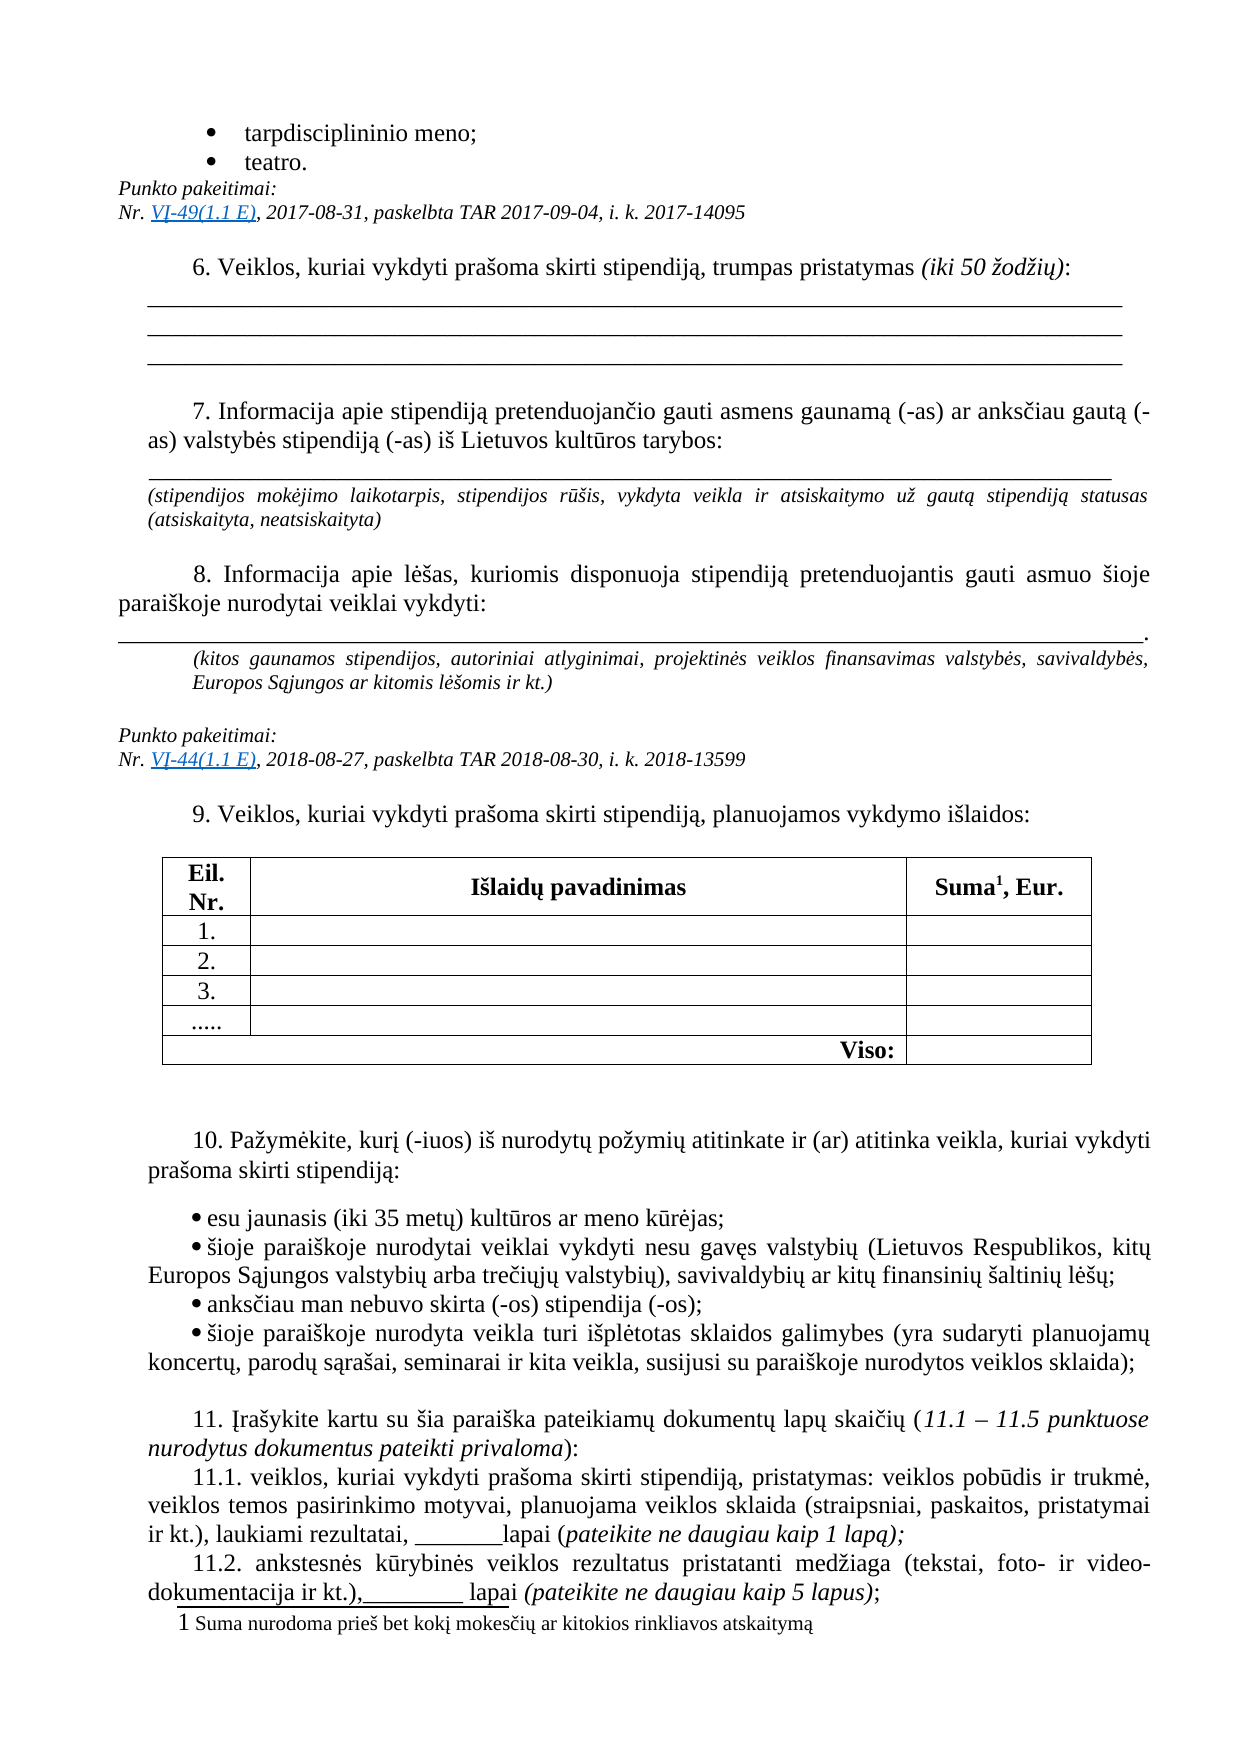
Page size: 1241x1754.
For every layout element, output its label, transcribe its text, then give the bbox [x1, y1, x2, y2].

text  teatro. [207, 147, 1152, 176]
table_cell [907, 946, 1091, 975]
text 11.1. veiklos, kuriai vykdyti prašoma skirti stipendiją, pristatymas: veiklos pobūdis ir trukmė, veiklos temos pasirinkimo motyvai, planuojama veiklos sklaida (straipsniai, paskaitos, pristatymai ir kt.), laukiami rezultatai, _______lapai (pateikite ne daugiau kaip 1 lapą); [148, 1462, 1152, 1548]
text 11.2. ankstesnės kūrybinės veiklos rezultatus pristatanti medžiaga (tekstai, foto- ir video- dokumentacija ir kt.),________ lapai (pateikite ne daugiau kaip 5 lapus); [148, 1548, 1152, 1606]
table_header Išlaidų pavadinimas [251, 858, 906, 915]
table_cell 3. [163, 976, 250, 1005]
table_cell [907, 976, 1091, 1005]
table_cell Viso: [163, 1036, 906, 1064]
table_cell [907, 916, 1091, 945]
table_cell ..... [163, 1006, 250, 1034]
table_header Suma, Eur. [907, 858, 1091, 915]
text 9. Veiklos, kuriai vykdyti prašoma skirti stipendiją, planuojamos vykdymo išlaidos: [148, 799, 1152, 828]
text 8. Informacija apie lėšas, kuriomis disponuoja stipendiją pretenduojantis gauti asmuo šioje paraiškoje nurodytai veiklai vykdyti: [118, 559, 1152, 617]
text Punkto pakeitimai: [118, 722, 1152, 747]
text  šioje paraiškoje nurodytai veiklai vykdyti nesu gavęs valstybių (Lietuvos Respublikos, kitų Europos Sąjungos valstybių arba trečiųjų valstybių), savivaldybių ar kitų finansinių šaltinių lėšų; [148, 1232, 1152, 1289]
table_header Eil. Nr. [163, 858, 250, 915]
text  anksčiau man nebuvo skirta (-os) stipendija (-os); [148, 1289, 1152, 1318]
text Nr. VĮ-44(1.1 E), 2018-08-27, paskelbta TAR 2018-08-30, i. k. 2018-13599 [118, 747, 1152, 771]
text (stipendijos mokėjimo laikotarpis, stipendijos rūšis, vykdyta veikla ir atsiskaitymo už gautą stipendiją statusas (atsiskaityta, neatsiskaityta) [148, 482, 1152, 531]
table_cell 2. [163, 946, 250, 975]
table_cell [251, 976, 906, 1005]
text  esu jaunasis (iki 35 metų) kultūros ar meno kūrėjas; [148, 1203, 1152, 1232]
table_cell [907, 1036, 1091, 1064]
text (kitos gaunamos stipendijos, autoriniai atlyginimai, projektinės veiklos finansavimas valstybės, savivaldybės, Europos Sąjungos ar kitomis lėšomis ir kt.) [192, 646, 1152, 694]
table_cell [907, 1006, 1091, 1034]
text _____________________________________________________________________________ [148, 454, 1152, 482]
text Punkto pakeitimai: [118, 176, 1152, 200]
table_cell [251, 946, 906, 975]
text __________________________________________________________________________________. [118, 617, 1152, 646]
table_cell 1. [163, 916, 250, 945]
text Nr. VĮ-49(1.1 E), 2017-08-31, paskelbta TAR 2017-09-04, i. k. 2017-14095 [118, 200, 1152, 224]
text 11. Įrašykite kartu su šia paraiška pateikiamų dokumentų lapų skaičių (11.1 – 11.5 punktuose nurodytus dokumentus pateikti privaloma): [148, 1404, 1152, 1462]
table_cell [251, 916, 906, 945]
table_cell [251, 1006, 906, 1034]
text 6. Veiklos, kuriai vykdyti prašoma skirti stipendiją, trumpas pristatymas (iki 50 žodžių): [148, 252, 1152, 281]
text  šioje paraiškoje nurodyta veikla turi išplėtotas sklaidos galimybes (yra sudaryti planuojamų koncertų, parodų sąrašai, seminarai ir kita veikla, susijusi su paraiškoje nurodytos veiklos sklaida); [148, 1318, 1152, 1376]
text  tarpdisciplininio meno; [207, 118, 1152, 147]
text 10. Pažymėkite, kurį (-iuos) iš nurodytų požymių atitinkate ir (ar) atitinka veikla, kuriai vykdyti prašoma skirti stipendiją: [148, 1125, 1152, 1184]
text 7. Informacija apie stipendiją pretenduojančio gauti asmens gaunamą (-as) ar anksčiau gautą (-as) valstybės stipendiją (-as) iš Lietuvos kultūros tarybos: [148, 396, 1152, 454]
